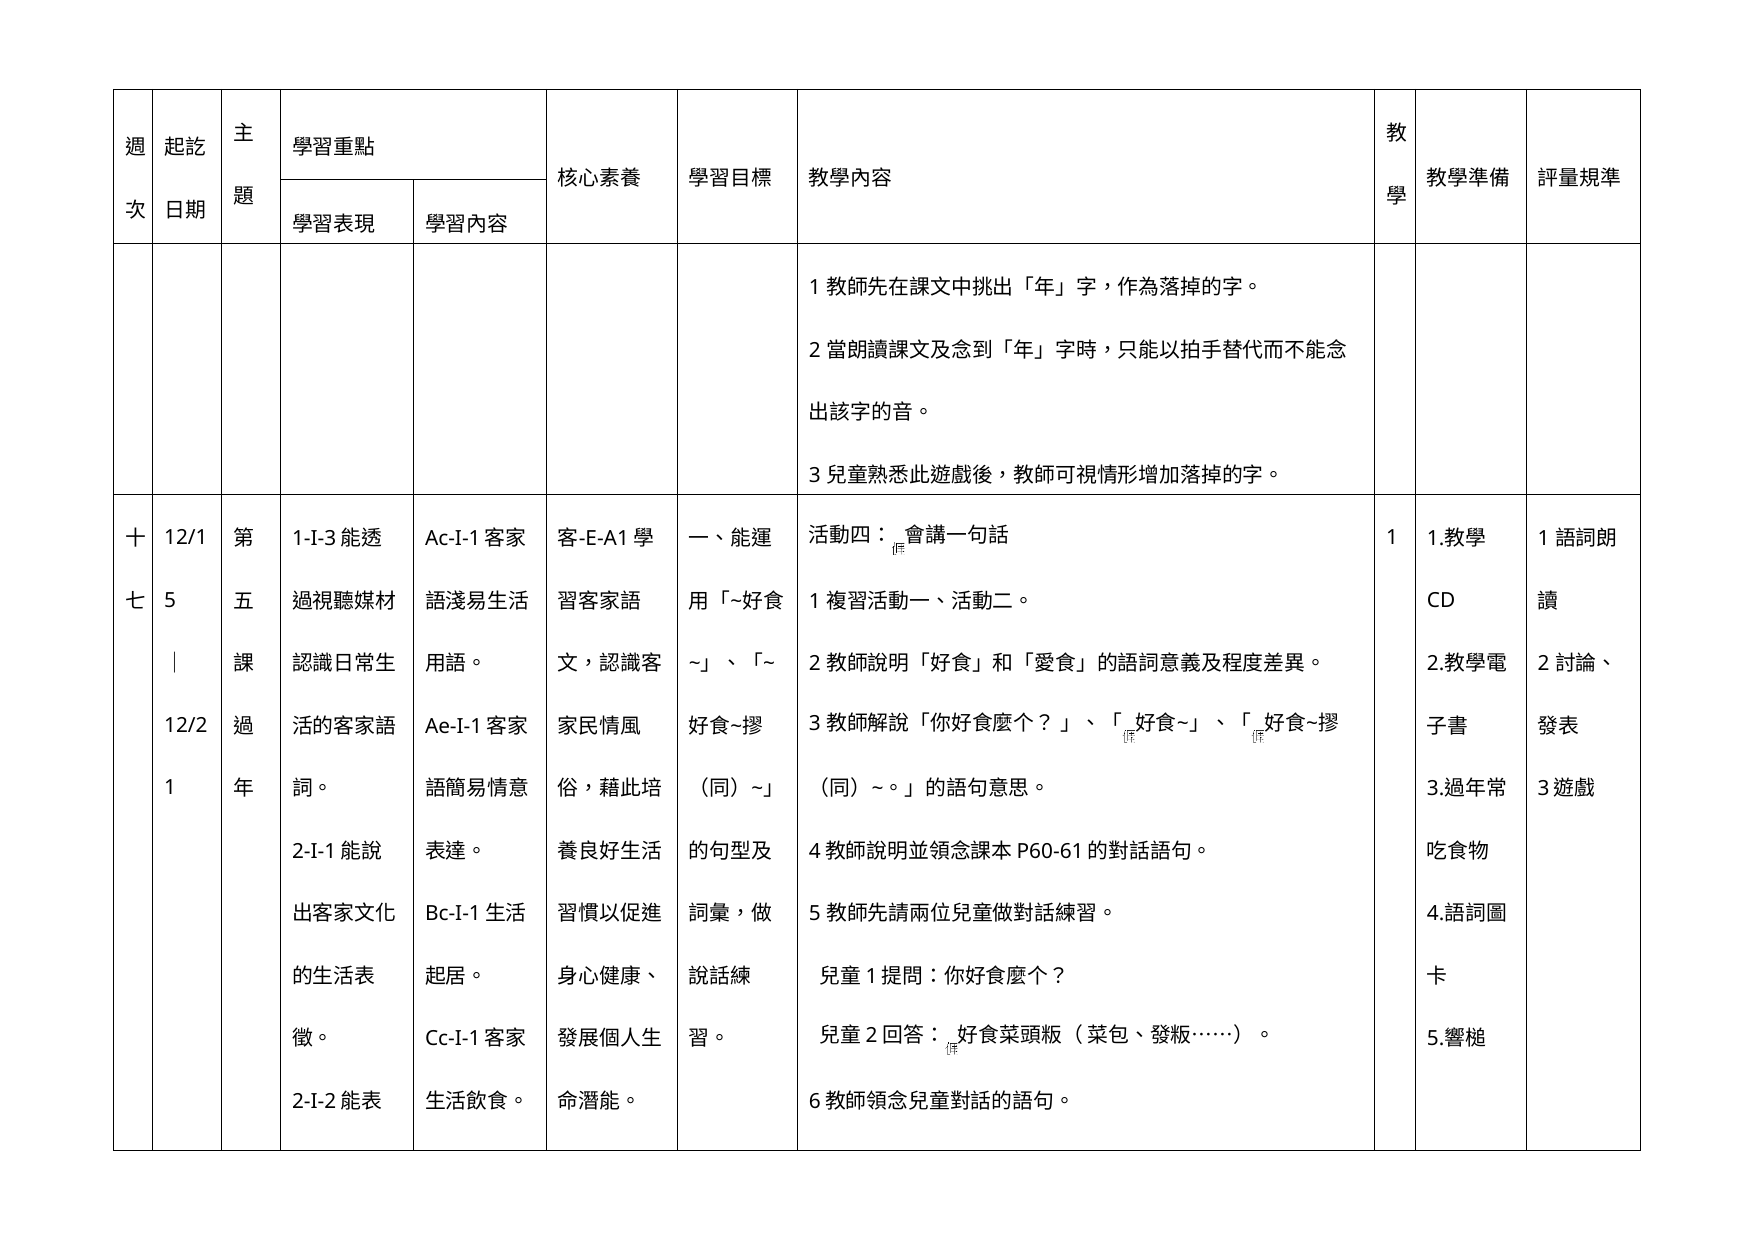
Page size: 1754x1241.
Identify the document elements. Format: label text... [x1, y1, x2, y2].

table_cell [281, 244, 413, 494]
table_cell [114, 244, 152, 494]
table_cell 1 語詞朗讀 2 討論、發表 3遊戲 [1527, 495, 1640, 1150]
table_header 起訖日期 [153, 90, 221, 243]
table_cell 學習表現 [281, 180, 413, 243]
table_cell 1 [1375, 495, 1415, 1150]
table_cell 一、能運用「~好食~」、「~好食~摎（同）~」的句型及詞彙，做說話練習。 [678, 495, 797, 1150]
table_cell 1.教學CD 2.教學電子書 3.過年常吃食物 4.語詞圖卡 5.響槌 [1416, 495, 1526, 1150]
table_cell 12/15 ｜ 12/21 [153, 495, 221, 1150]
table_header 學習目標 [678, 90, 797, 243]
table_cell 客-E-A1學習客家語文，認識客家民情風俗，藉此培養良好生活習慣以促進身心健康、發展個人生命潛能。 [547, 495, 677, 1150]
table_header 週次 [114, 90, 152, 243]
table_cell [1416, 244, 1526, 494]
table_cell 活動四：會講一句話 1 複習活動一、活動二。 2 教師說明「好食」和「愛食」的語詞意義及程度差異。 3 教師解說「你好食麼个？ 」、「好食∼」、「好食∼摎（同）∼。」的語句意思。 4教師說明並領念課本P60-61的對話語句。 5 教師先請兩位兒童做對話練習。 兒童1提問：你好食麼个？ 兒童2 回答：好食菜頭粄（ 菜包、發粄⋯⋯）。 6教師領念兒童對話的語句。 [798, 495, 1374, 1150]
table_cell [678, 244, 797, 494]
table_cell 十七 [114, 495, 152, 1150]
table_cell 第五課過年 [222, 495, 280, 1150]
table_cell [1527, 244, 1640, 494]
table_header 學習重點 [281, 90, 546, 179]
table_header 核心素養 [547, 90, 677, 243]
table_header 評量規準 [1527, 90, 1640, 243]
table_cell [414, 244, 546, 494]
table_cell Ac-I-1客家語淺易生活用語。 Ae-I-1客家語簡易情意表達。 Bc-I-1生活起居。 Cc-I-1客家生活飲食。 [414, 495, 546, 1150]
table_header 教學準備 [1416, 90, 1526, 243]
table_cell 第五課過年 [222, 244, 280, 494]
table_cell 1 [1375, 244, 1415, 494]
table_cell [547, 244, 677, 494]
table_cell 1 教師先在課文中挑出「年」字，作為落掉的字。 2 當朗讀課文及念到「年」字時，只能以拍手替代而不能念出該字的音。 3 兒童熟悉此遊戲後，教師可視情形增加落掉的字。 [798, 244, 1374, 494]
table_cell 學習內容 [414, 180, 546, 243]
table_header 教學內容 [798, 90, 1374, 243]
table_header 主題與單元名稱 [222, 90, 280, 243]
table_cell [153, 244, 221, 494]
table_cell 1-I-3能透過視聽媒材認識日常生活的客家語詞。 2-I-1能說出客家文化的生活表徵。 2-I-2能表 [281, 495, 413, 1150]
table_header 教學節數 [1375, 90, 1415, 243]
